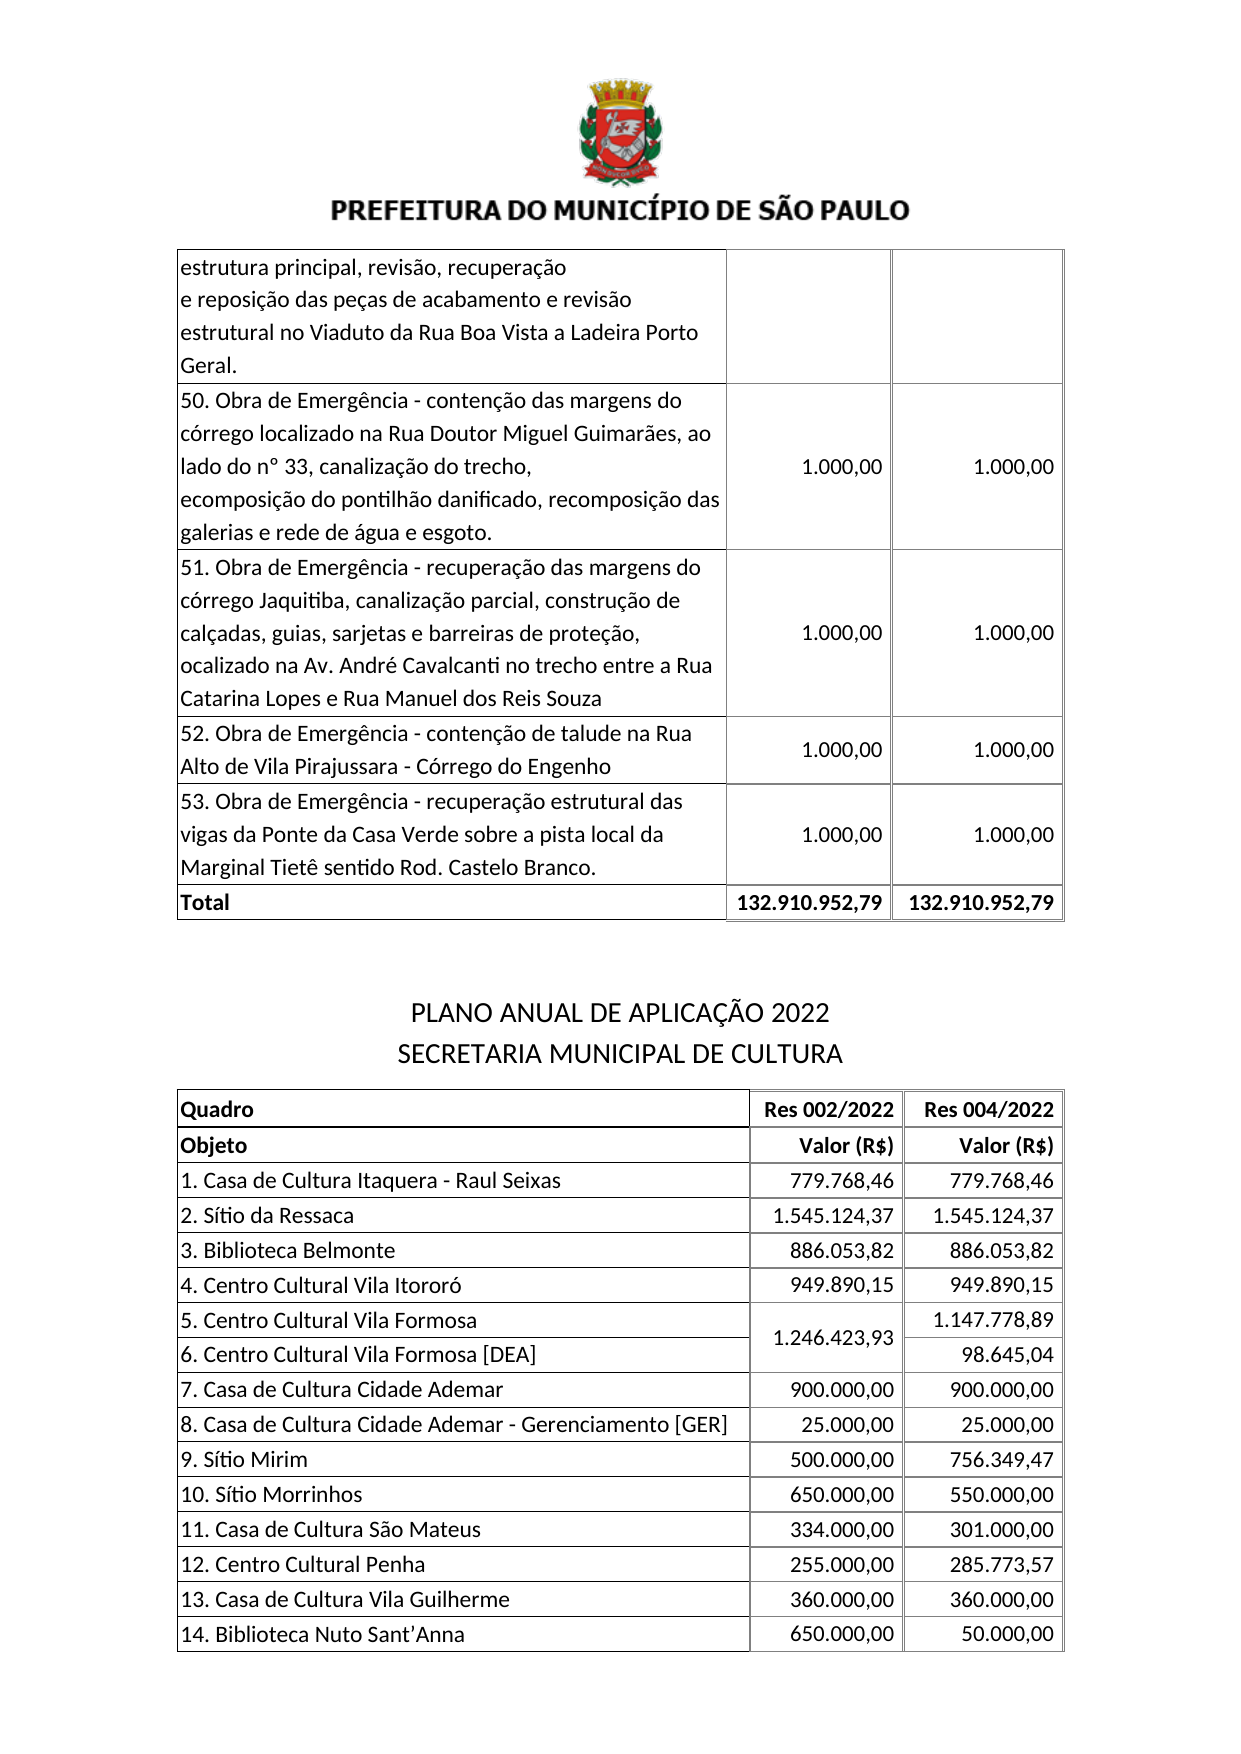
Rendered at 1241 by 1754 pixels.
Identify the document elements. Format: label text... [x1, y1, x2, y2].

table_cell 1.000,00 [893, 550, 1062, 716]
table_cell 650.000,00 [751, 1617, 902, 1651]
table_cell 7. Casa de Cultura Cidade Ademar [178, 1373, 749, 1407]
table_cell 13. Casa de Cultura Vila Guilherme [178, 1582, 749, 1616]
table_cell 886.053,82 [905, 1234, 1062, 1267]
table_cell Valor (R$) [905, 1128, 1062, 1162]
table_cell 779.768,46 [751, 1164, 902, 1197]
table_cell 4. Centro Cultural Vila Itororó [178, 1268, 749, 1302]
table_cell 1.246.423,93 [751, 1303, 902, 1372]
table_cell 8. Casa de Cultura Cidade Ademar - Gerenciamento [GER] [178, 1408, 749, 1441]
table_cell 132.910.952,79 [893, 886, 1062, 919]
table_cell 1.147.778,89 [905, 1303, 1062, 1337]
table_cell 50. Obra de Emergência - contenção das margens do córrego localizado na Rua Doutor Miguel Guimarães, ao lado do nº 33, canalização do trecho, ecomposição do pontilhão danificado, recomposição das galerias e rede de água e esgoto. [178, 384, 726, 549]
table_cell 500.000,00 [751, 1443, 902, 1476]
table_cell 1. Casa de Cultura Itaquera - Raul Seixas [178, 1163, 749, 1197]
table_cell 53. Obra de Emergência - recuperação estrutural das vigas da Ponte da Casa Verde sobre a pista local da Marginal Tietê sentido Rod. Castelo Branco. [178, 784, 726, 884]
table_cell Objeto [178, 1128, 749, 1162]
table_cell 550.000,00 [905, 1478, 1062, 1511]
table_header Quadro [178, 1090, 749, 1126]
table_cell Valor (R$) [751, 1128, 902, 1162]
table_cell Total [178, 885, 726, 919]
table_cell 1.000,00 [727, 550, 890, 716]
table_cell 886.053,82 [751, 1234, 902, 1267]
table_cell 949.890,15 [751, 1269, 902, 1302]
table_cell 285.773,57 [905, 1548, 1062, 1581]
text PLANO ANUAL DE APLICAÇÃO 2022 SECRETARIA MUNICIPAL DE CULTURA [190, 994, 1051, 1071]
table_header Res 004/2022 [905, 1092, 1062, 1126]
table_cell 14. Biblioteca Nuto Sant’Anna [178, 1617, 749, 1651]
table_cell [893, 250, 1062, 382]
table_cell 51. Obra de Emergência - recuperação das margens do córrego Jaquitiba, canalização parcial, construção de calçadas, guias, sarjetas e barreiras de proteção, ocalizado na Av. André Cavalcanti no trecho entre a Rua Catarina Lopes e Rua Manuel dos Reis Souza [178, 550, 726, 716]
table_cell 9. Sítio Mirim [178, 1442, 749, 1476]
table_cell 301.000,00 [905, 1513, 1062, 1546]
table_cell 900.000,00 [751, 1373, 902, 1407]
table_cell 1.000,00 [727, 384, 890, 549]
table_cell 10. Sítio Morrinhos [178, 1477, 749, 1511]
table_cell 50.000,00 [905, 1617, 1062, 1651]
table_cell 334.000,00 [751, 1513, 902, 1546]
table_cell 1.000,00 [893, 717, 1062, 783]
table_cell 1.000,00 [893, 384, 1062, 549]
table_cell 949.890,15 [905, 1269, 1062, 1302]
picture [314, 73, 927, 223]
table_cell 779.768,46 [905, 1164, 1062, 1197]
table_cell 98.645,04 [905, 1338, 1062, 1372]
table_cell 1.545.124,37 [905, 1199, 1062, 1232]
table_cell 255.000,00 [751, 1548, 902, 1581]
table_cell 1.000,00 [727, 717, 890, 783]
table_cell 1.000,00 [893, 785, 1062, 884]
table_cell 132.910.952,79 [727, 886, 890, 919]
table_cell 3. Biblioteca Belmonte [178, 1233, 749, 1267]
table_cell 360.000,00 [905, 1582, 1062, 1616]
table_cell 650.000,00 [751, 1478, 902, 1511]
table_cell 6. Centro Cultural Vila Formosa [DEA] [178, 1338, 749, 1372]
table_cell 756.349,47 [905, 1443, 1062, 1476]
table_cell 1.545.124,37 [751, 1199, 902, 1232]
table_header Res 002/2022 [750, 1092, 902, 1126]
table_cell 25.000,00 [751, 1408, 902, 1441]
table_cell 11. Casa de Cultura São Mateus [178, 1512, 749, 1546]
table_cell 25.000,00 [905, 1408, 1062, 1441]
table_cell 900.000,00 [905, 1373, 1062, 1407]
table_cell 52. Obra de Emergência - contenção de talude na Rua Alto de Vila Pirajussara - Córrego do Engenho [178, 717, 726, 783]
table_cell estrutura principal, revisão, recuperação e reposição das peças de acabamento e revisão estrutural no Viaduto da Rua Boa Vista a Ladeira Porto Geral. [178, 250, 726, 382]
table_cell 1.000,00 [727, 785, 890, 884]
table_cell 2. Sítio da Ressaca [178, 1198, 749, 1232]
table_cell [727, 250, 890, 382]
table_cell 12. Centro Cultural Penha [178, 1547, 749, 1581]
table_cell 360.000,00 [751, 1582, 902, 1616]
table_cell 5. Centro Cultural Vila Formosa [178, 1303, 749, 1337]
